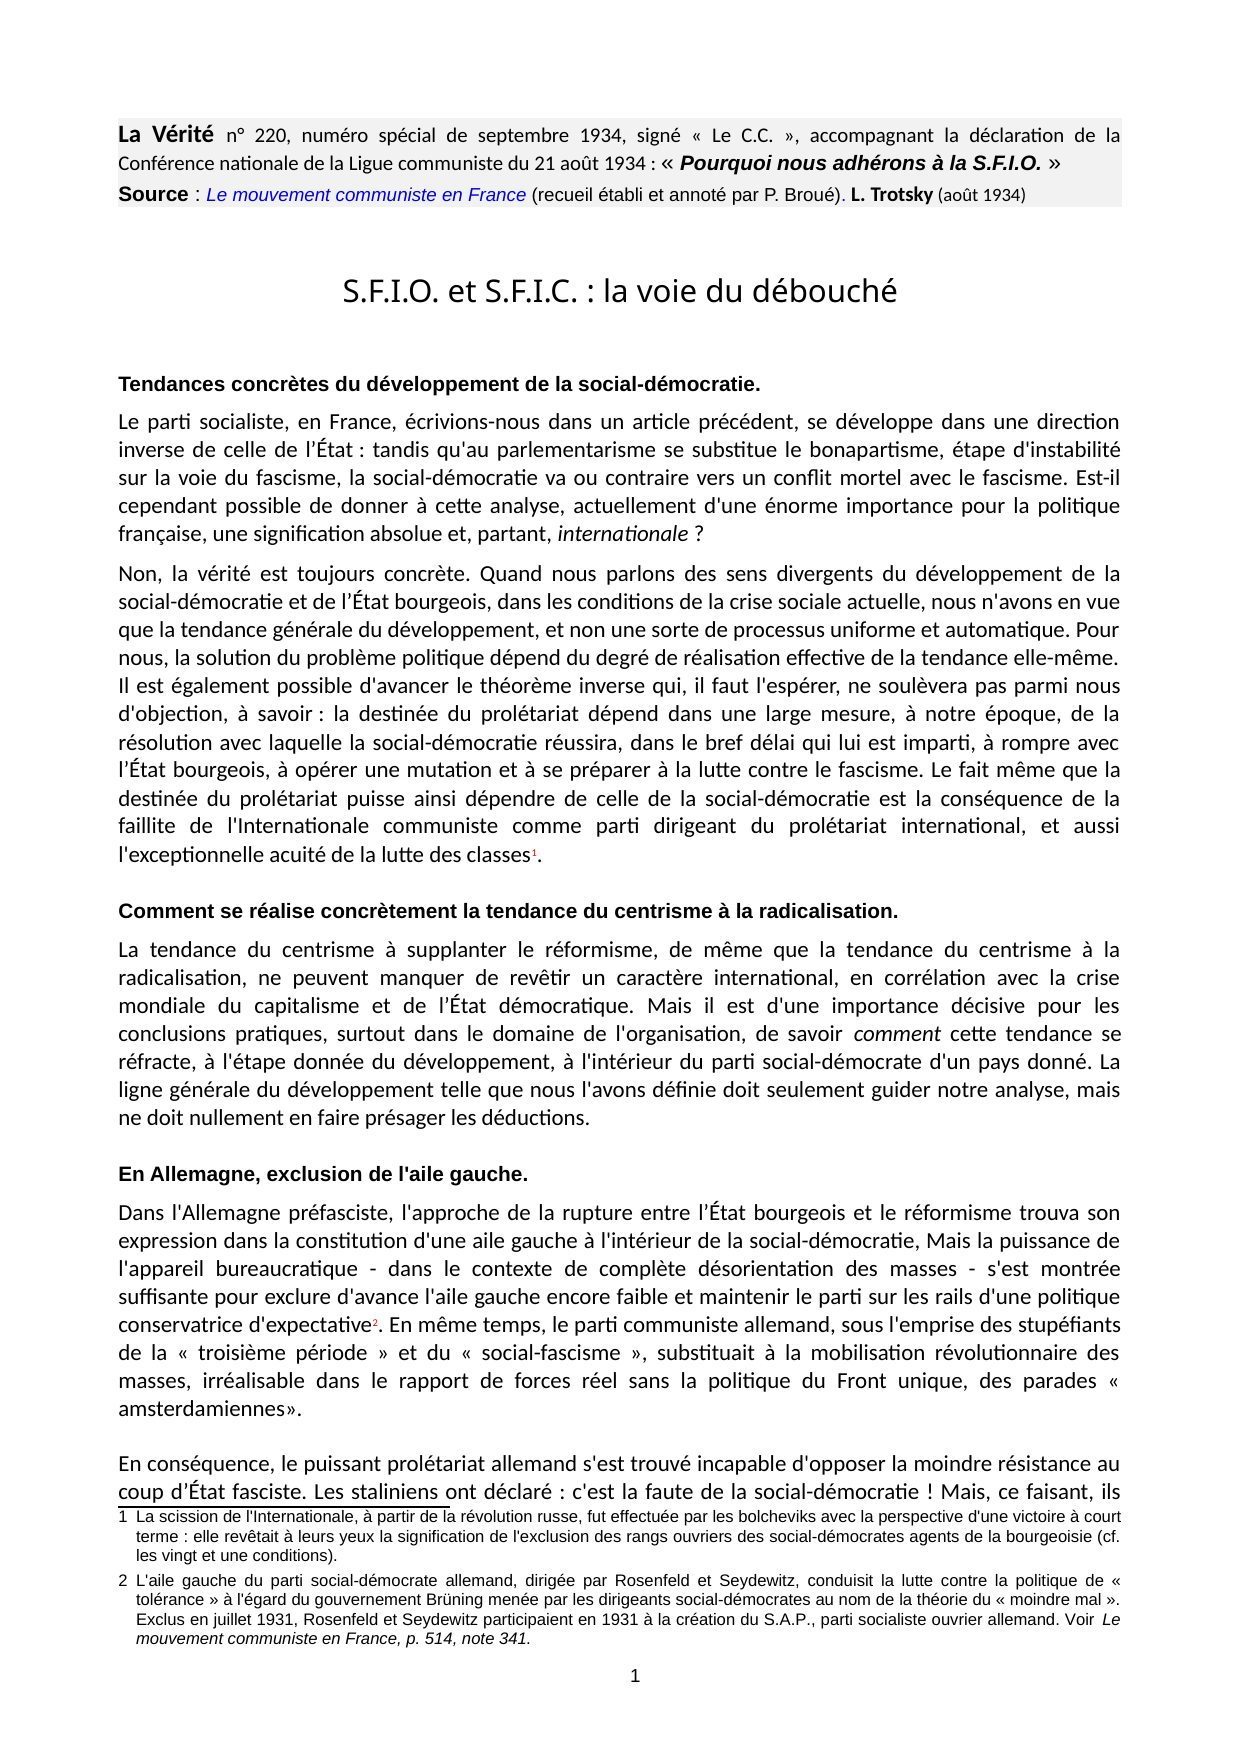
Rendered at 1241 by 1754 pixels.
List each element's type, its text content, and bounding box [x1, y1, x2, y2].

subtitle En Allemagne, exclusion de l'aile gauche. [118, 1162, 1122, 1186]
subtitle Tendances concrètes du développement de la social-démocratie. [118, 371, 1122, 395]
subtitle Comment se réalise concrètement la tendance du centrisme à la radicalisation. [118, 899, 1122, 923]
text Source : Le mouvement communiste en France (recueil établi et annoté par P. Broué). L. Trotsky (août 1934) [118, 182, 1122, 207]
text En conséquence, le puissant prolétariat allemand s'est trouvé incapable d'opposer la moindre résistance au coup d’État fasciste. Les staliniens ont déclaré : c'est la faute de la social-démocratie ! Mais, ce faisant, ils [118, 1449, 1122, 1505]
text Le parti socialiste, en France, écrivions-nous dans un article précédent, se développe dans une direction inverse de celle de l’État : tandis qu'au parlementarisme se substitue le bonapartisme, étape d'instabilité sur la voie du fascisme, la social-démocratie va ou contraire vers un conflit mortel avec le fascisme. Est-il cependant possible de donner à cette analyse, actuellement d'une énorme importance pour la politique française, une signification absolue et, partant, internationale ? [118, 407, 1122, 547]
subtitle S.F.I.O. et S.F.I.C. : la voie du débouché [118, 269, 1122, 312]
text Non, la vérité est toujours concrète. Quand nous parlons des sens divergents du développement de la social-démocratie et de l’État bourgeois, dans les conditions de la crise sociale actuelle, nous n'avons en vue que la tendance générale du développement, et non une sorte de processus uniforme et automatique. Pour nous, la solution du problème politique dépend du degré de réalisation effective de la tendance elle-même. Il est également possible d'avancer le théorème inverse qui, il faut l'espérer, ne soulèvera pas parmi nous d'objection, à savoir : la destinée du prolétariat dépend dans une large mesure, à notre époque, de la résolution avec laquelle la social-démocratie réussira, dans le bref délai qui lui est imparti, à rompre avec l’État bourgeois, à opérer une mutation et à se préparer à la lutte contre le fascisme. Le fait même que la destinée du prolétariat puisse ainsi dépendre de celle de la social-démocratie est la conséquence de la faillite de l'Internationale communiste comme parti dirigeant du prolétariat international, et aussi l'exceptionnelle acuité de la lutte des classes. [118, 559, 1122, 868]
text La Vérité n° 220, numéro spécial de septembre 1934, signé « Le C.C. », accompagnant la déclaration de la Conférence nationale de la Ligue commu­niste du 21 août 1934 : « Pourquoi nous adhérons à la S.F.I.O. » [118, 118, 1122, 175]
text La tendance du centrisme à supplanter le réformisme, de même que la tendance du centrisme à la radicalisation, ne peuvent manquer de revêtir un caractère international, en corrélation avec la crise mondiale du capitalisme et de l’État démocratique. Mais il est d'une importance décisive pour les conclusions pratiques, surtout dans le domaine de l'organisation, de savoir comment cette tendance se réfracte, à l'étape donnée du développement, à l'intérieur du parti social-démocrate d'un pays donné. La ligne générale du développement telle que nous l'avons définie doit seulement guider notre analyse, mais ne doit nullement en faire présager les déductions. [118, 935, 1122, 1131]
text L'aile gauche du parti social-démocrate allemand, dirigée par Rosenfeld et Seydewitz, conduisit la lutte contre la politique de « tolérance » à l'égard du gouvernement Brüning menée par les dirigeants social-démocrates au nom de la théorie du « moindre mal ». Exclus en juillet 1931, Rosenfeld et Seydewitz participaient en 1931 à la création du S.A.P., parti socialiste ouvrier allemand. Voir Le mouvement communiste en France, p. 514, note 341. [118, 1571, 1122, 1648]
text La scission de l'Internationale, à partir de la révolution russe, fut effectuée par les bolcheviks avec la perspective d'une victoire à court terme : elle revêtait à leurs yeux la signification de l'exclusion des rangs ouvriers des social-démocrates agents de la bourgeoisie (cf. les vingt et une conditions). [118, 1507, 1122, 1565]
text Dans l'Allemagne préfasciste, l'approche de la rupture entre l’État bourgeois et le réformisme trouva son expression dans la constitution d'une aile gauche à l'intérieur de la social-démocratie, Mais la puissance de l'appareil bureaucratique - dans le contexte de complète désorientation des masses - s'est montrée suffisante pour exclure d'avance l'aile gauche encore faible et maintenir le parti sur les rails d'une politique conservatrice d'expectative. En même temps, le parti communiste allemand, sous l'emprise des stupéfiants de la « troisième période » et du « social-fascisme », substituait à la mobilisation révolutionnaire des masses, irréalisable dans le rapport de forces réel sans la politique du Front unique, des parades « amsterdamiennes». [118, 1198, 1122, 1422]
